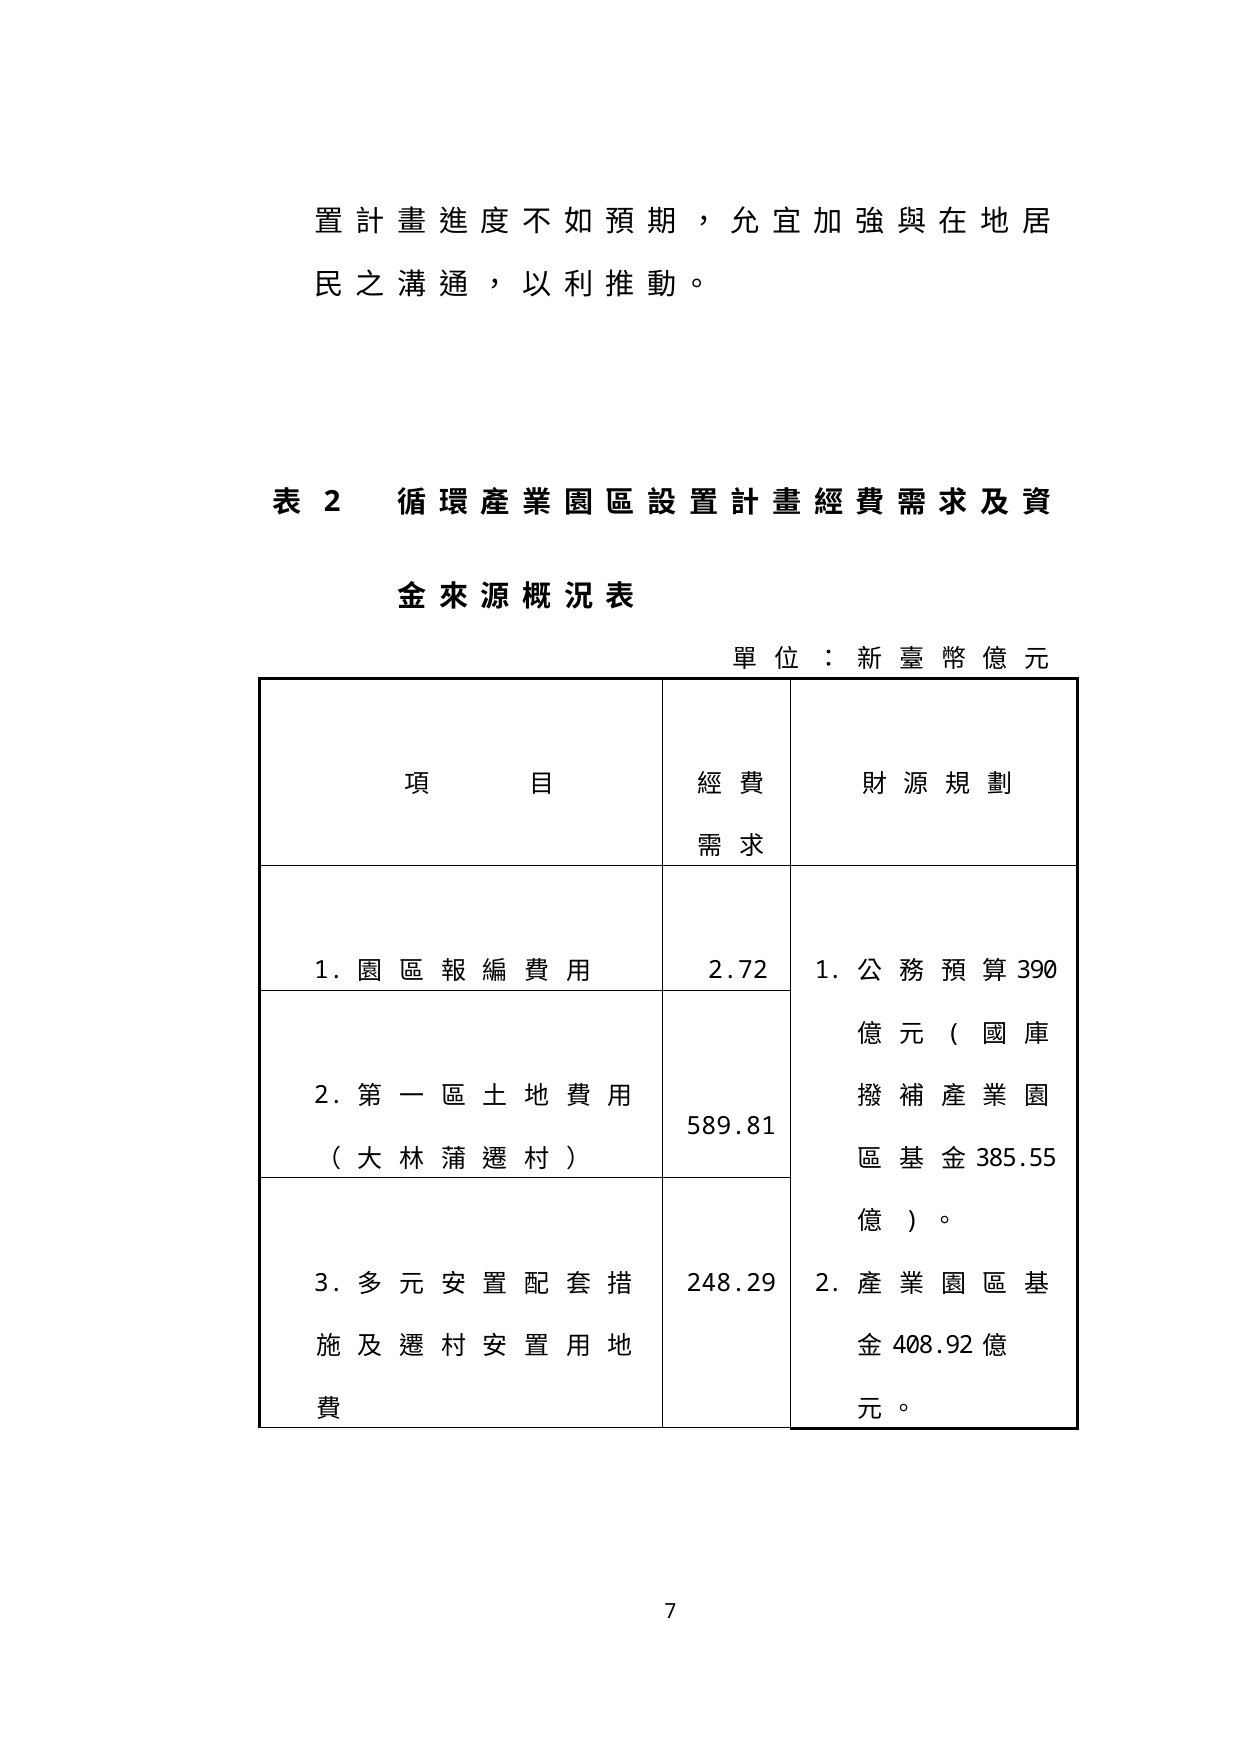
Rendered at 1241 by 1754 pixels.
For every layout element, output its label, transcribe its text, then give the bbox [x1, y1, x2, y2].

table_cell 3.多元安置配套措施及遷村安置用地費 [261, 1178, 662, 1427]
table_header 財源規劃 [791, 680, 1076, 865]
table_cell 2.72 [663, 866, 790, 990]
text 單位：新臺幣億元 [273, 615, 1058, 677]
table_cell 1.園區報編費用 [261, 866, 662, 990]
table_header 經費需求 [663, 680, 790, 865]
text 置計畫進度不如預期，允宜加強與在地居民之溝通，以利推動。 [271, 177, 1058, 302]
table_cell 248.29 [663, 1178, 790, 1427]
table_header 項 目 [261, 680, 662, 865]
text 表2 循環產業園區設置計畫經費需求及資金來源概況表 [248, 427, 1058, 615]
table_cell 589.81 [663, 991, 790, 1177]
table_cell 2.第一區土地費用（大林蒲遷村） [261, 991, 662, 1177]
table_cell 1.公務預算390億元(國庫撥補產業園區基金385.55億)。 2.產業園區基金408.92億元。 [791, 866, 1076, 1427]
